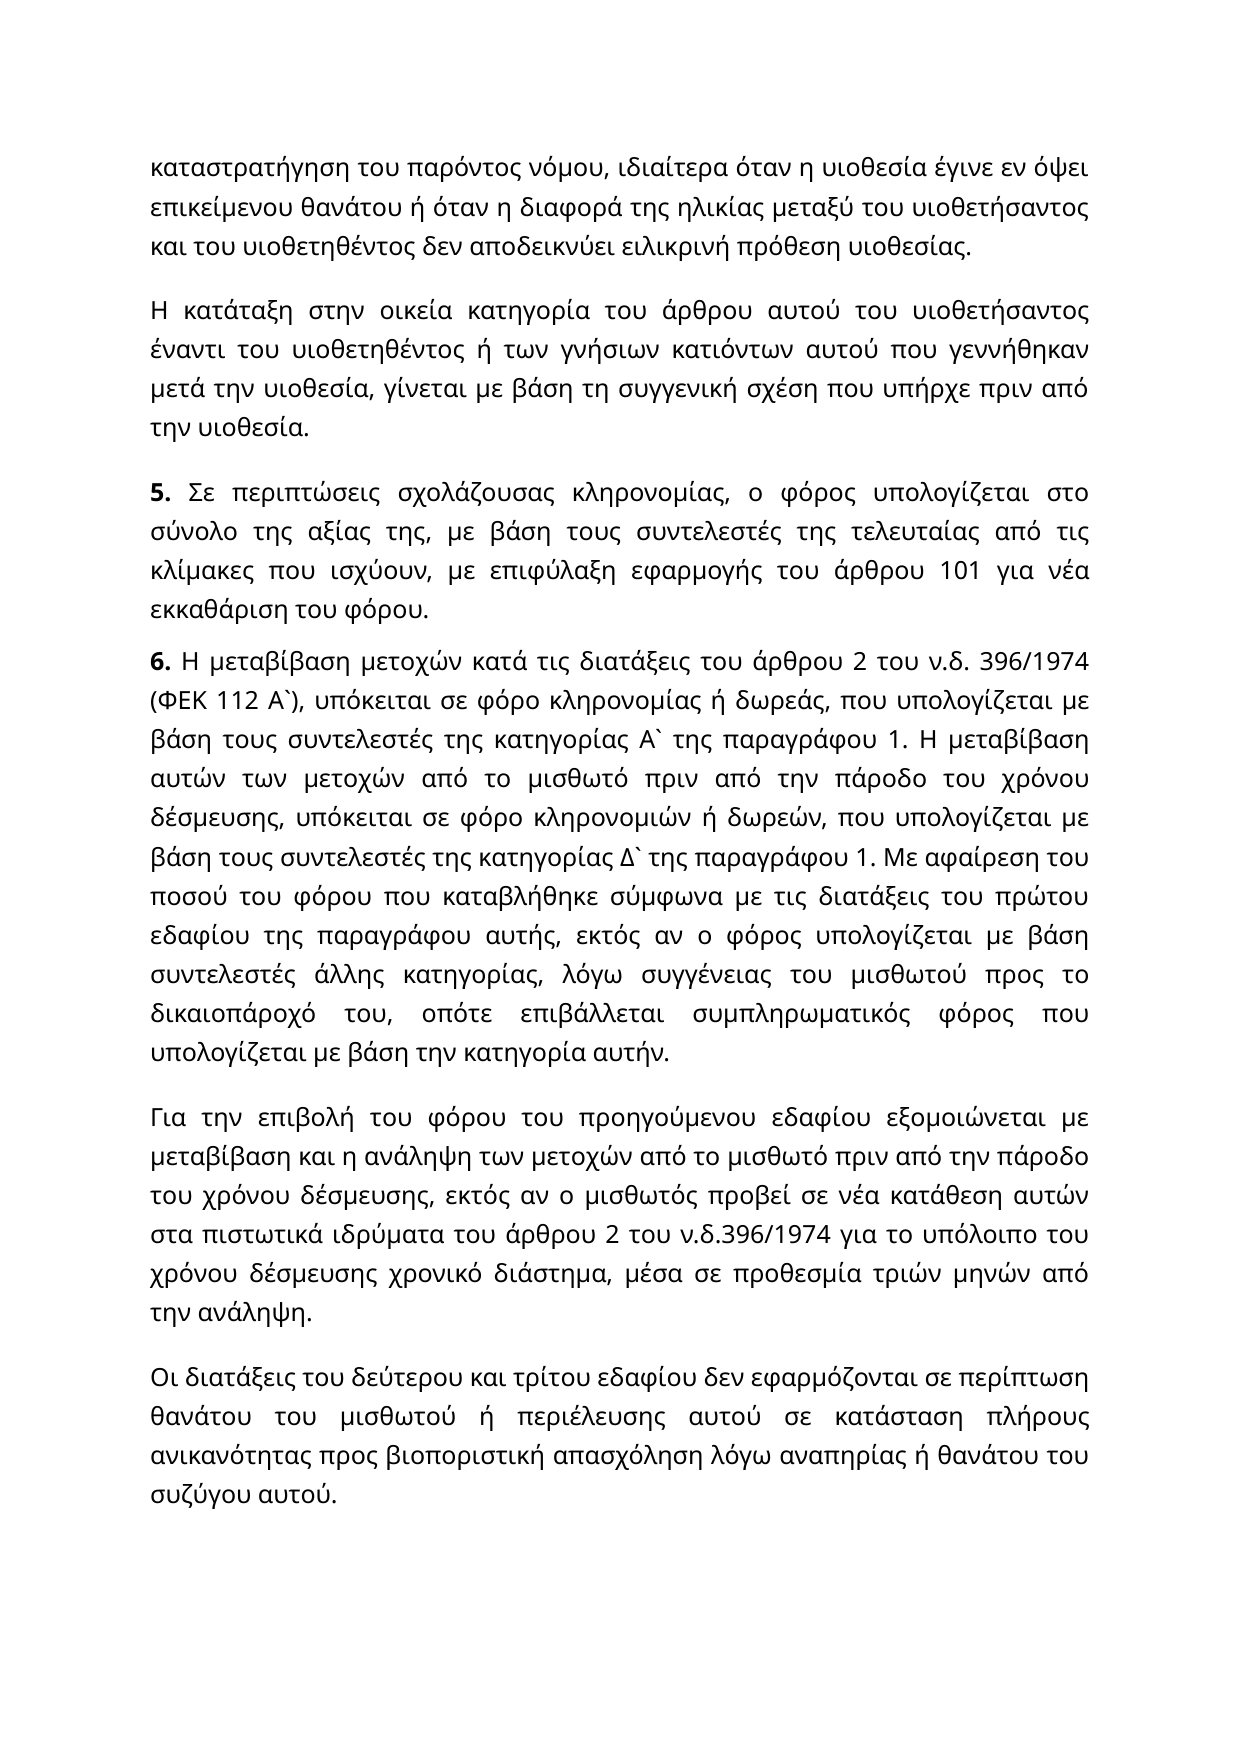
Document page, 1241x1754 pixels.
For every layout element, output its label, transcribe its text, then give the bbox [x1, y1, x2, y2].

text Η κατάταξη στην οικεία κατηγορία του άρθρου αυτού του υιοθετήσαντος έναντι του υιοθετηθέντος ή των γνήσιων κατιόντων αυτού που γεννήθηκαν μετά την υιοθεσία, γίνεται με βάση τη συγγενική σχέση που υπήρχε πριν από την υιοθεσία. [150, 292, 1090, 444]
text 5. Σε περιπτώσεις σχολάζουσας κληρονομίας, ο φόρος υπολογίζεται στο σύνολο της αξίας της, με βάση τους συντελεστές της τελευταίας από τις κλίμακες που ισχύουν, με επιφύλαξη εφαρμογής του άρθρου 101 για νέα εκκαθάριση του φόρου. [150, 474, 1090, 626]
text Οι διατάξεις του δεύτερου και τρίτου εδαφίου δεν εφαρμόζονται σε περίπτωση θανάτου του μισθωτού ή περιέλευσης αυτού σε κατάσταση πλήρους ανικανότητας προς βιοποριστική απασχόληση λόγω αναπηρίας ή θανάτου του συζύγου αυτού. [150, 1359, 1090, 1511]
text καταστρατήγηση του παρόντος νόμου, ιδιαίτερα όταν η υιοθεσία έγινε εν όψει επικείμενου θανάτου ή όταν η διαφορά της ηλικίας μεταξύ του υιοθετήσαντος και του υιοθετηθέντος δεν αποδεικνύει ειλικρινή πρόθεση υιοθεσίας. [150, 150, 1090, 262]
text Για την επιβολή του φόρου του προηγούμενου εδαφίου εξομοιώνεται με μεταβίβαση και η ανάληψη των μετοχών από το μισθωτό πριν από την πάροδο του χρόνου δέσμευσης, εκτός αν ο μισθωτός προβεί σε νέα κατάθεση αυτών στα πιστωτικά ιδρύματα του άρθρου 2 του ν.δ.396/1974 για το υπόλοιπο του χρόνου δέσμευσης χρονικό διάστημα, μέσα σε προθεσμία τριών μηνών από την ανάληψη. [150, 1099, 1090, 1329]
text 6. Η μεταβίβαση μετοχών κατά τις διατάξεις του άρθρου 2 του ν.δ. 396/1974 (ΦΕΚ 112 Α`), υπόκειται σε φόρο κληρονομίας ή δωρεάς, που υπολογίζεται με βάση τους συντελεστές της κατηγορίας Α` της παραγράφου 1. Η μεταβίβαση αυτών των μετοχών από το μισθωτό πριν από την πάροδο του χρόνου δέσμευσης, υπόκειται σε φόρο κληρονομιών ή δωρεών, που υπολογίζεται με βάση τους συντελεστές της κατηγορίας Δ` της παραγράφου 1. Με αφαίρεση του ποσού του φόρου που καταβλήθηκε σύμφωνα με τις διατάξεις του πρώτου εδαφίου της παραγράφου αυτής, εκτός αν ο φόρος υπολογίζεται με βάση συντελεστές άλλης κατηγορίας, λόγω συγγένειας του μισθωτού προς το δικαιοπάροχό του, οπότε επιβάλλεται συμπληρωματικός φόρος που υπολογίζεται με βάση την κατηγορία αυτήν. [150, 643, 1090, 1069]
